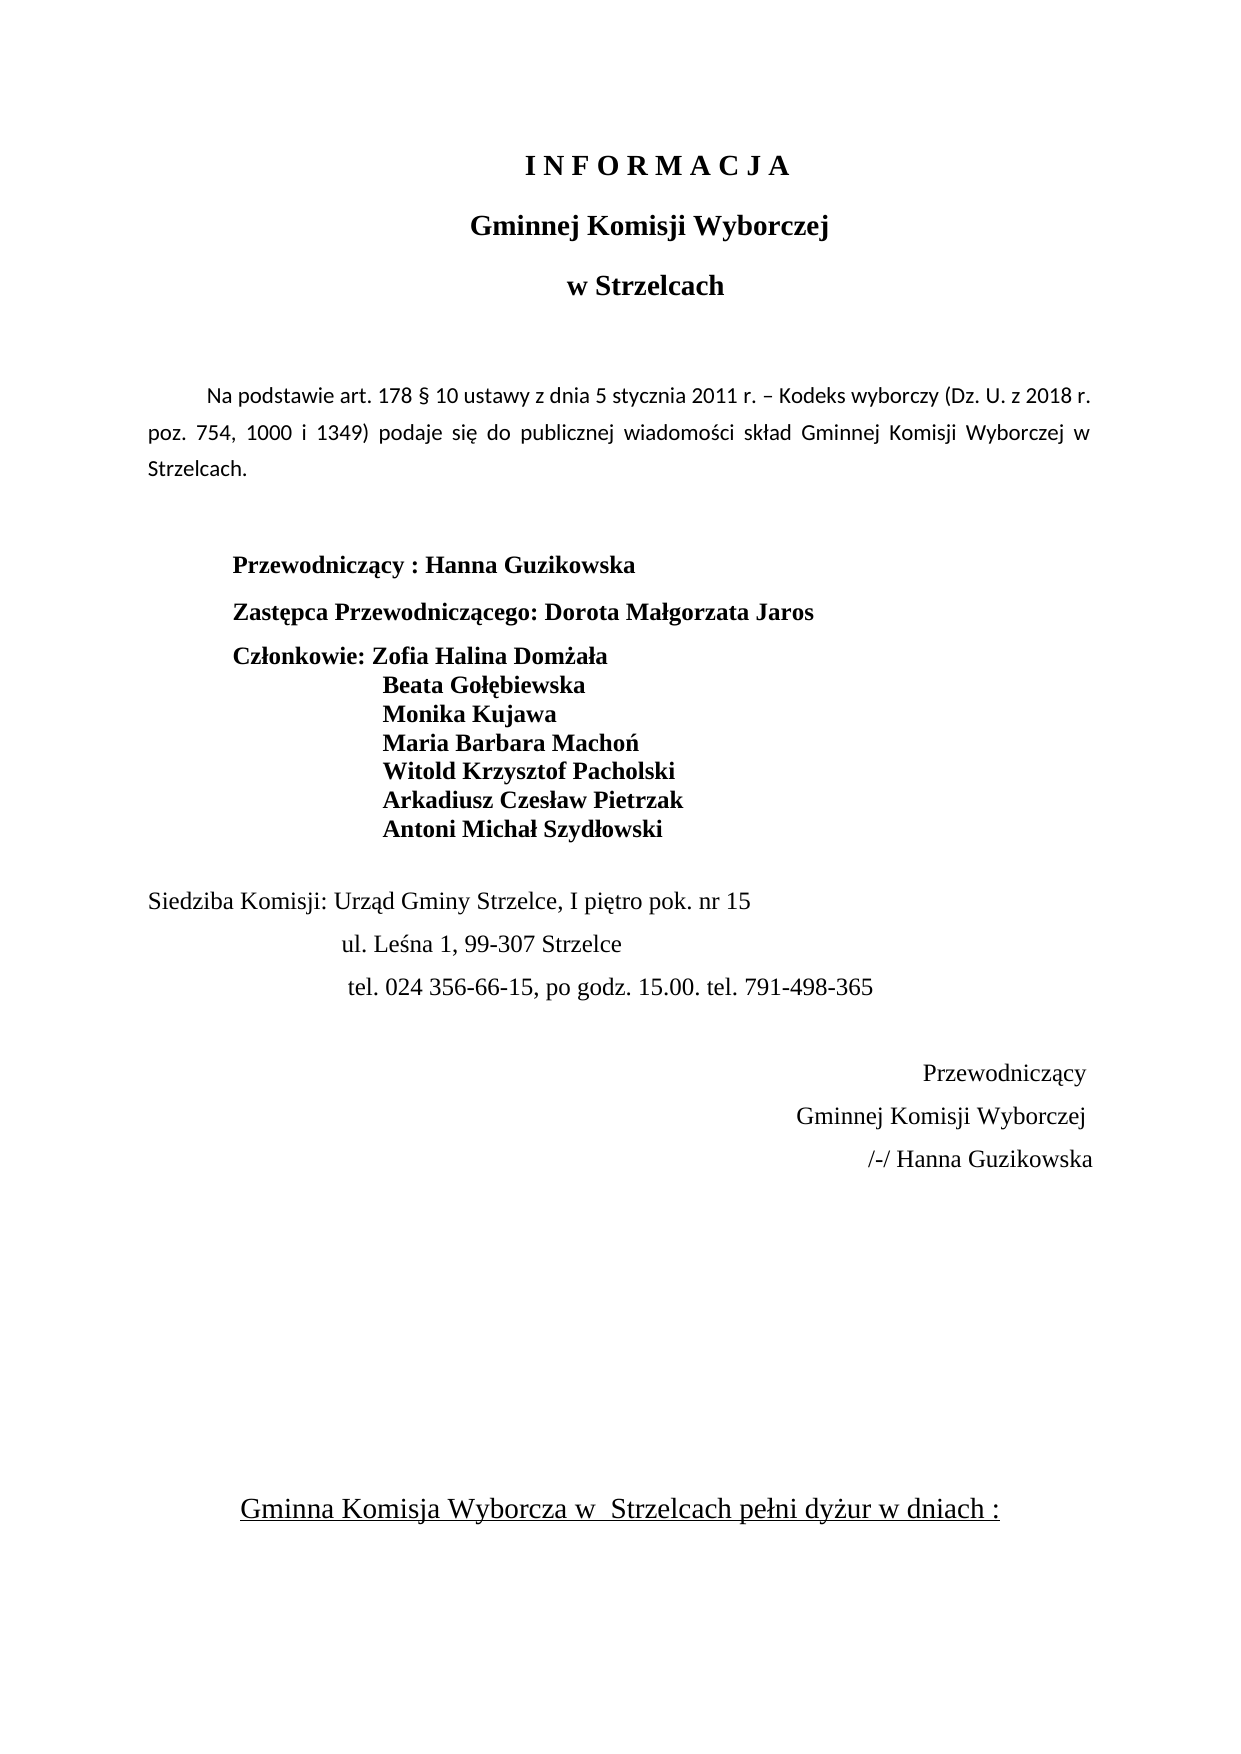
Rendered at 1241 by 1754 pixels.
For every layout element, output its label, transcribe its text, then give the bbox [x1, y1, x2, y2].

table_cell Monika Kujawa [221, 699, 1092, 728]
text /-/ Hanna Guzikowska [148, 1144, 1093, 1173]
table_header Przewodniczący : Hanna Guzikowska [221, 550, 1092, 597]
table_cell Arkadiusz Czesław Pietrzak [221, 785, 1092, 814]
text tel. 024 356-66-15, po godz. 15.00. tel. 791-498-365 [148, 972, 1093, 1001]
table_cell [148, 598, 221, 641]
text Przewodniczący [148, 1058, 1093, 1087]
table_cell [148, 756, 221, 785]
text Na podstawie art. 178 § 10 ustawy z dnia 5 stycznia 2011 r. – Kodeks wyborczy (Dz. U. z 2018 r. poz. 754, 1000 i 1349) podaje się do publicznej wiadomości skład Gminnej Komisji Wyborczej w Strzelcach. [148, 381, 1093, 482]
text w Strzelcach [148, 268, 1093, 302]
table_cell Członkowie: Zofia Halina Domżała [221, 641, 1092, 670]
table_cell Witold Krzysztof Pacholski [221, 756, 1092, 785]
table_cell [148, 641, 221, 670]
table_cell Antoni Michał Szydłowski [221, 814, 1092, 843]
table_cell Zastępca Przewodniczącego: Dorota Małgorzata Jaros [221, 598, 1092, 641]
text Gminna Komisja Wyborcza w Strzelcach pełni dyżur w dniach : [148, 1491, 1093, 1524]
text ul. Leśna 1, 99-307 Strzelce [148, 929, 1093, 958]
table_cell [148, 785, 221, 814]
table_cell [148, 728, 221, 756]
table_cell [148, 670, 221, 699]
table_cell [148, 814, 221, 843]
table_cell Beata Gołębiewska [221, 670, 1092, 699]
text I N F O R M A C J A [221, 148, 1093, 181]
table_header [148, 550, 221, 597]
table_cell [148, 699, 221, 728]
text Siedziba Komisji: Urząd Gminy Strzelce, I piętro pok. nr 15 [148, 886, 1093, 914]
table_cell Maria Barbara Machoń [221, 728, 1092, 756]
text Gminnej Komisji Wyborczej [148, 208, 1093, 241]
text Gminnej Komisji Wyborczej [148, 1101, 1093, 1130]
